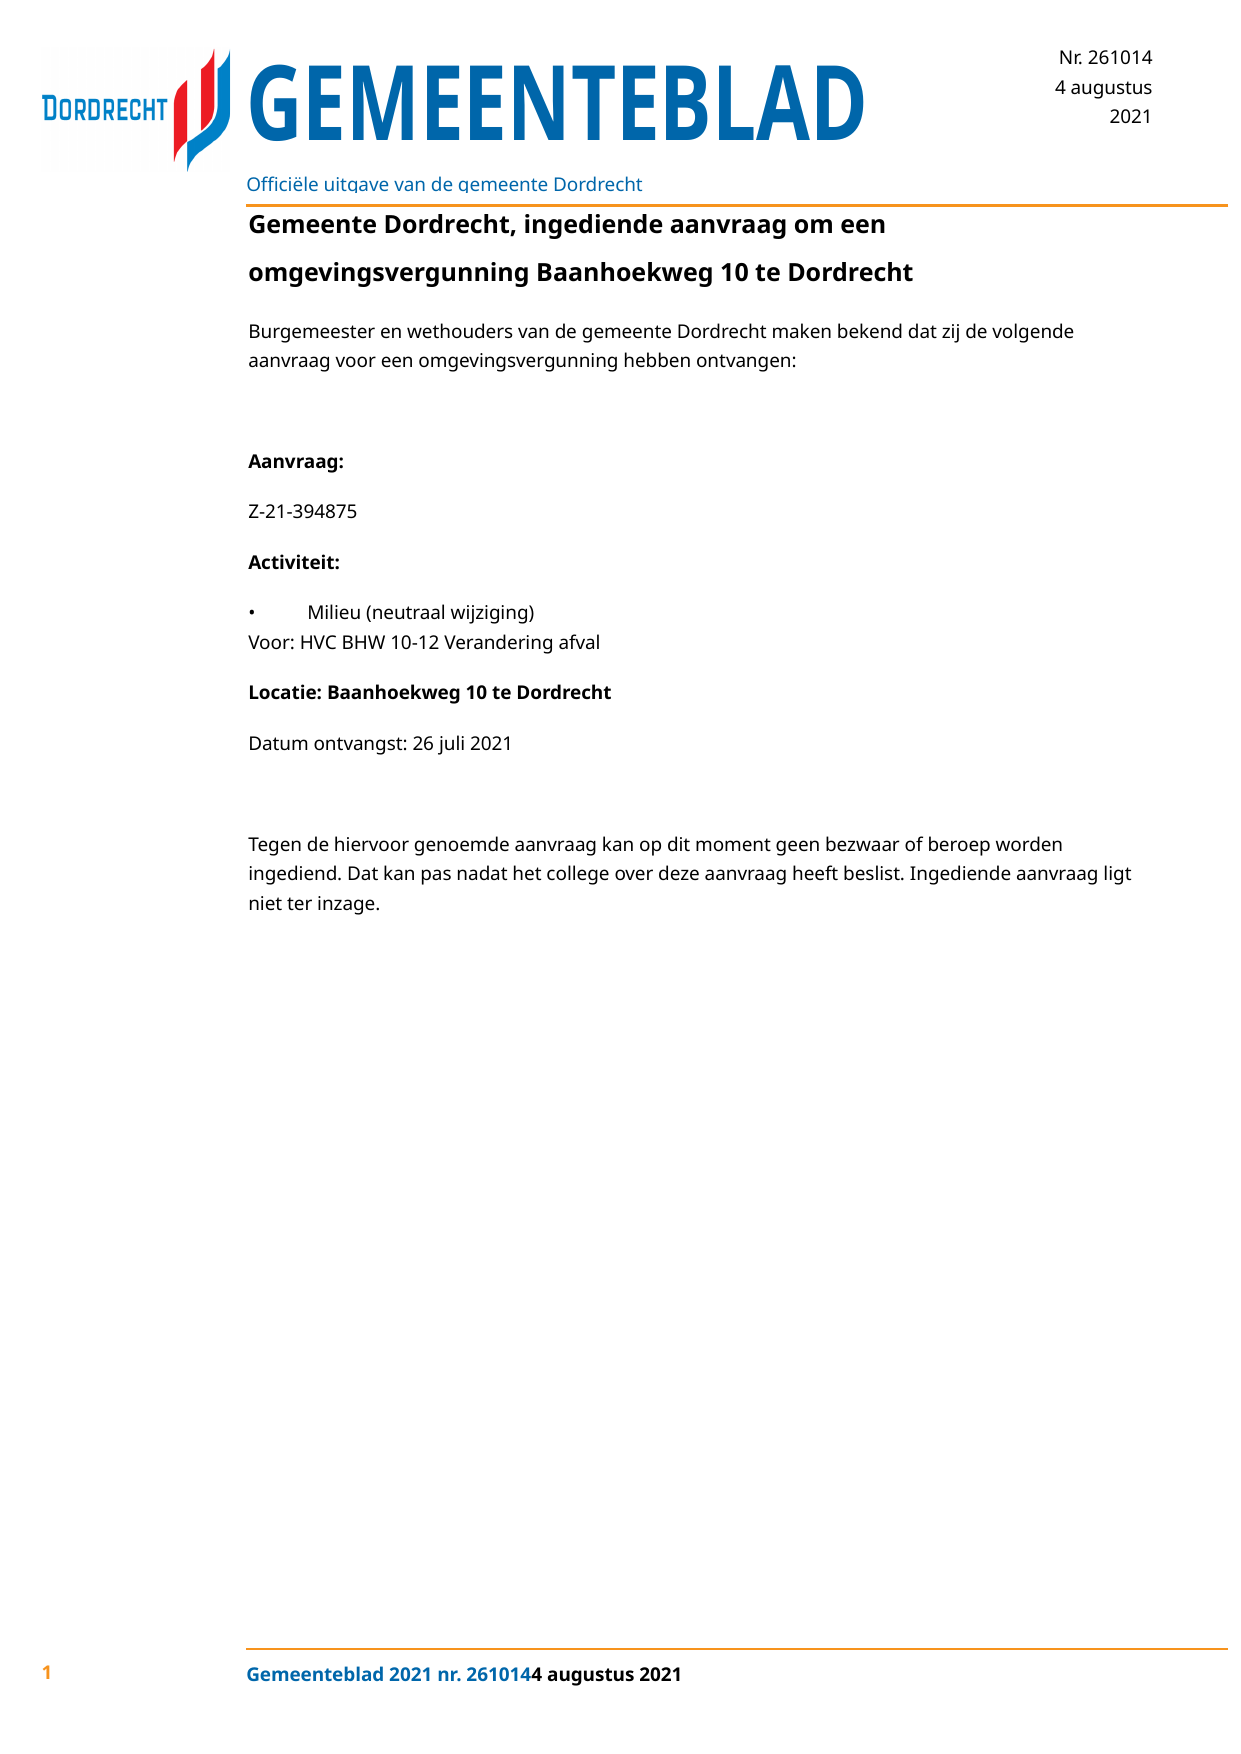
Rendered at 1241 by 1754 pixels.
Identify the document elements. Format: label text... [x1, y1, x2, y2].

text Locatie: Baanhoekweg 10 te Dordrecht [248, 679, 1152, 705]
text Tegen de hiervoor genoemde aanvraag kan op dit moment geen bezwaar of beroep worden ingediend. Dat kan pas nadat het college over deze aanvraag heeft beslist. Ingediende aanvraag ligt niet ter inzage. [248, 831, 1152, 916]
text Aanvraag: [248, 448, 1152, 474]
text Gemeente Dordrecht, ingediende aanvraag om een omgevingsvergunning Baanhoekweg 10 te Dordrecht [248, 207, 1152, 288]
text Voor: HVC BHW 10-12 Verandering afval [248, 629, 1152, 655]
text Datum ontvangst: 26 juli 2021 [248, 730, 1152, 756]
text Burgemeester en wethouders van de gemeente Dordrecht maken bekend dat zij de volgende aanvraag voor een omgevingsvergunning hebben ontvangen: [248, 318, 1152, 373]
picture [41, 47, 231, 172]
list Milieu (neutraal wijziging) [248, 599, 1152, 625]
text Activiteit: [248, 549, 1152, 575]
text Z-21-394875 [248, 499, 1152, 524]
